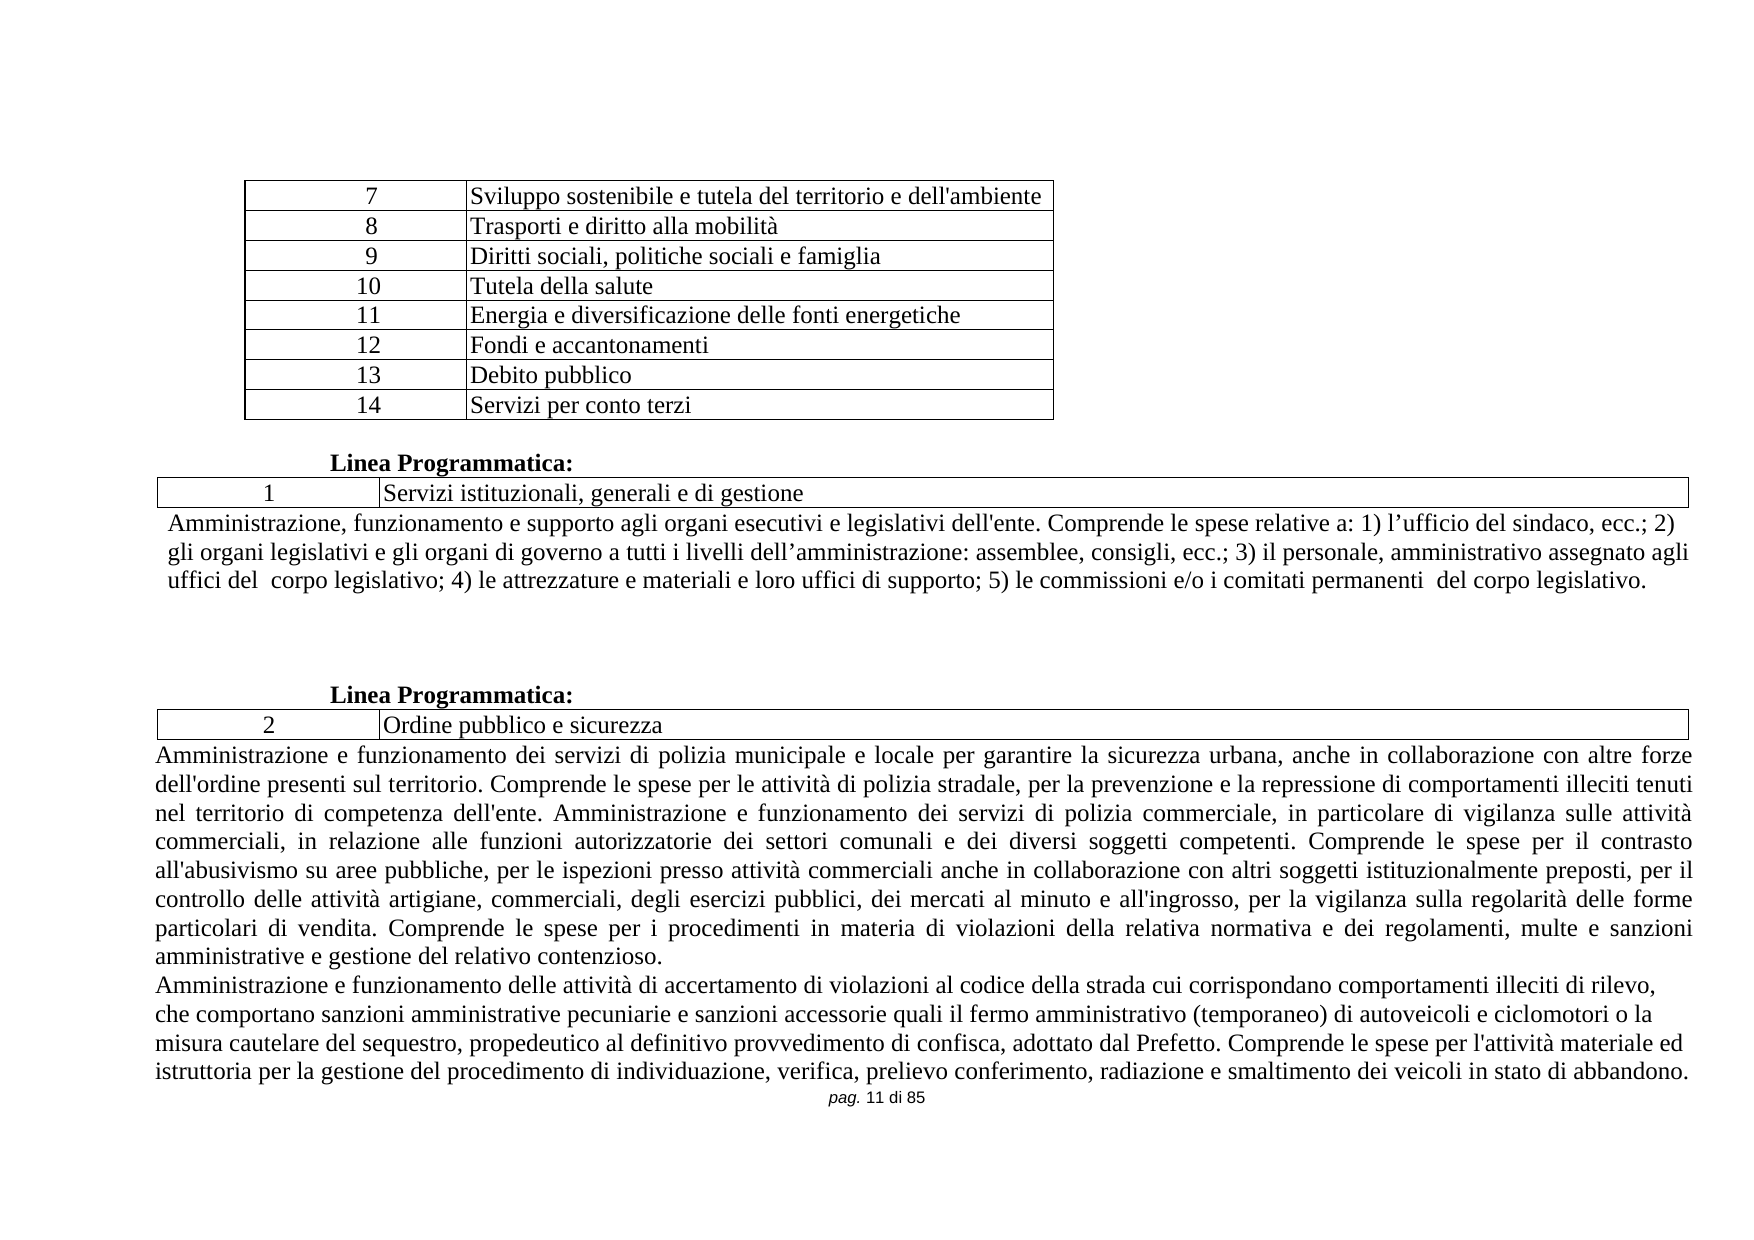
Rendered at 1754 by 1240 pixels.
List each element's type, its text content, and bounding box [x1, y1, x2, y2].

table_cell Trasporti e diritto alla mobilità [467, 211, 1053, 240]
text Amministrazione e funzionamento delle attività di accertamento di violazioni al codice della strada cui corrispondano comportamenti illeciti di rilevo, che comportano sanzioni amministrative pecuniarie e sanzioni accessorie quali il fermo amministrativo (temporaneo) di autoveicoli e ciclomotori o la misura cautelare del sequestro, propedeutico al definitivo provvedimento di confisca, adottato dal Prefetto. Comprende le spese per l'attività materiale ed istruttoria per la gestione del procedimento di individuazione, verifica, prelievo conferimento, radiazione e smaltimento dei veicoli in stato di abbandono. [155, 970, 1695, 1085]
text Linea Programmatica: [330, 681, 1695, 709]
table_cell Diritti sociali, politiche sociali e famiglia [467, 241, 1053, 270]
table_cell 13 [246, 360, 466, 389]
table_cell 8 [246, 211, 466, 240]
text Amministrazione e funzionamento dei servizi di polizia municipale e locale per garantire la sicurezza urbana, anche in collaborazione con altre forze dell'ordine presenti sul territorio. Comprende le spese per le attività di polizia stradale, per la prevenzione e la repressione di comportamenti illeciti tenuti nel territorio di competenza dell'ente. Amministrazione e funzionamento dei servizi di polizia commerciale, in particolare di vigilanza sulle attività commerciali, in relazione alle funzioni autorizzatorie dei settori comunali e dei diversi soggetti competenti. Comprende le spese per il contrasto all'abusivismo su aree pubbliche, per le ispezioni presso attività commerciali anche in collaborazione con altri soggetti istituzionalmente preposti, per il controllo delle attività artigiane, commerciali, degli esercizi pubblici, dei mercati al minuto e all'ingrosso, per la vigilanza sulla regolarità delle forme particolari di vendita. Comprende le spese per i procedimenti in materia di violazioni della relativa normativa e dei regolamenti, multe e sanzioni amministrative e gestione del relativo contenzioso. [155, 740, 1695, 970]
text Amministrazione, funzionamento e supporto agli organi esecutivi e legislativi dell'ente. Comprende le spese relative a: 1) l’ufficio del sindaco, ecc.; 2) gli organi legislativi e gli organi di governo a tutti i livelli dell’amministrazione: assemblee, consigli, ecc.; 3) il personale, amministrativo assegnato agli uffici del corpo legislativo; 4) le attrezzature e materiali e loro uffici di supporto; 5) le commissioni e/o i comitati permanenti del corpo legislativo. [167, 508, 1695, 594]
table_cell Energia e diversificazione delle fonti energetiche [467, 301, 1053, 329]
table_cell 14 [246, 390, 466, 419]
table_header Ordine pubblico e sicurezza [380, 710, 1688, 739]
table_cell 10 [246, 271, 466, 299]
table_cell 7 [246, 181, 466, 210]
table_cell 12 [246, 330, 466, 359]
table_header Servizi istituzionali, generali e di gestione [380, 478, 1688, 507]
table_cell 11 [246, 301, 466, 329]
table_cell Servizi per conto terzi [467, 390, 1053, 419]
table_header 1 [158, 478, 379, 507]
text Linea Programmatica: [330, 448, 1695, 477]
table_cell Tutela della salute [467, 271, 1053, 299]
table_cell Fondi e accantonamenti [467, 330, 1053, 359]
table_cell Sviluppo sostenibile e tutela del territorio e dell'ambiente [467, 181, 1053, 210]
table_cell 9 [246, 241, 466, 270]
table_cell Debito pubblico [467, 360, 1053, 389]
table_header 2 [158, 710, 379, 739]
